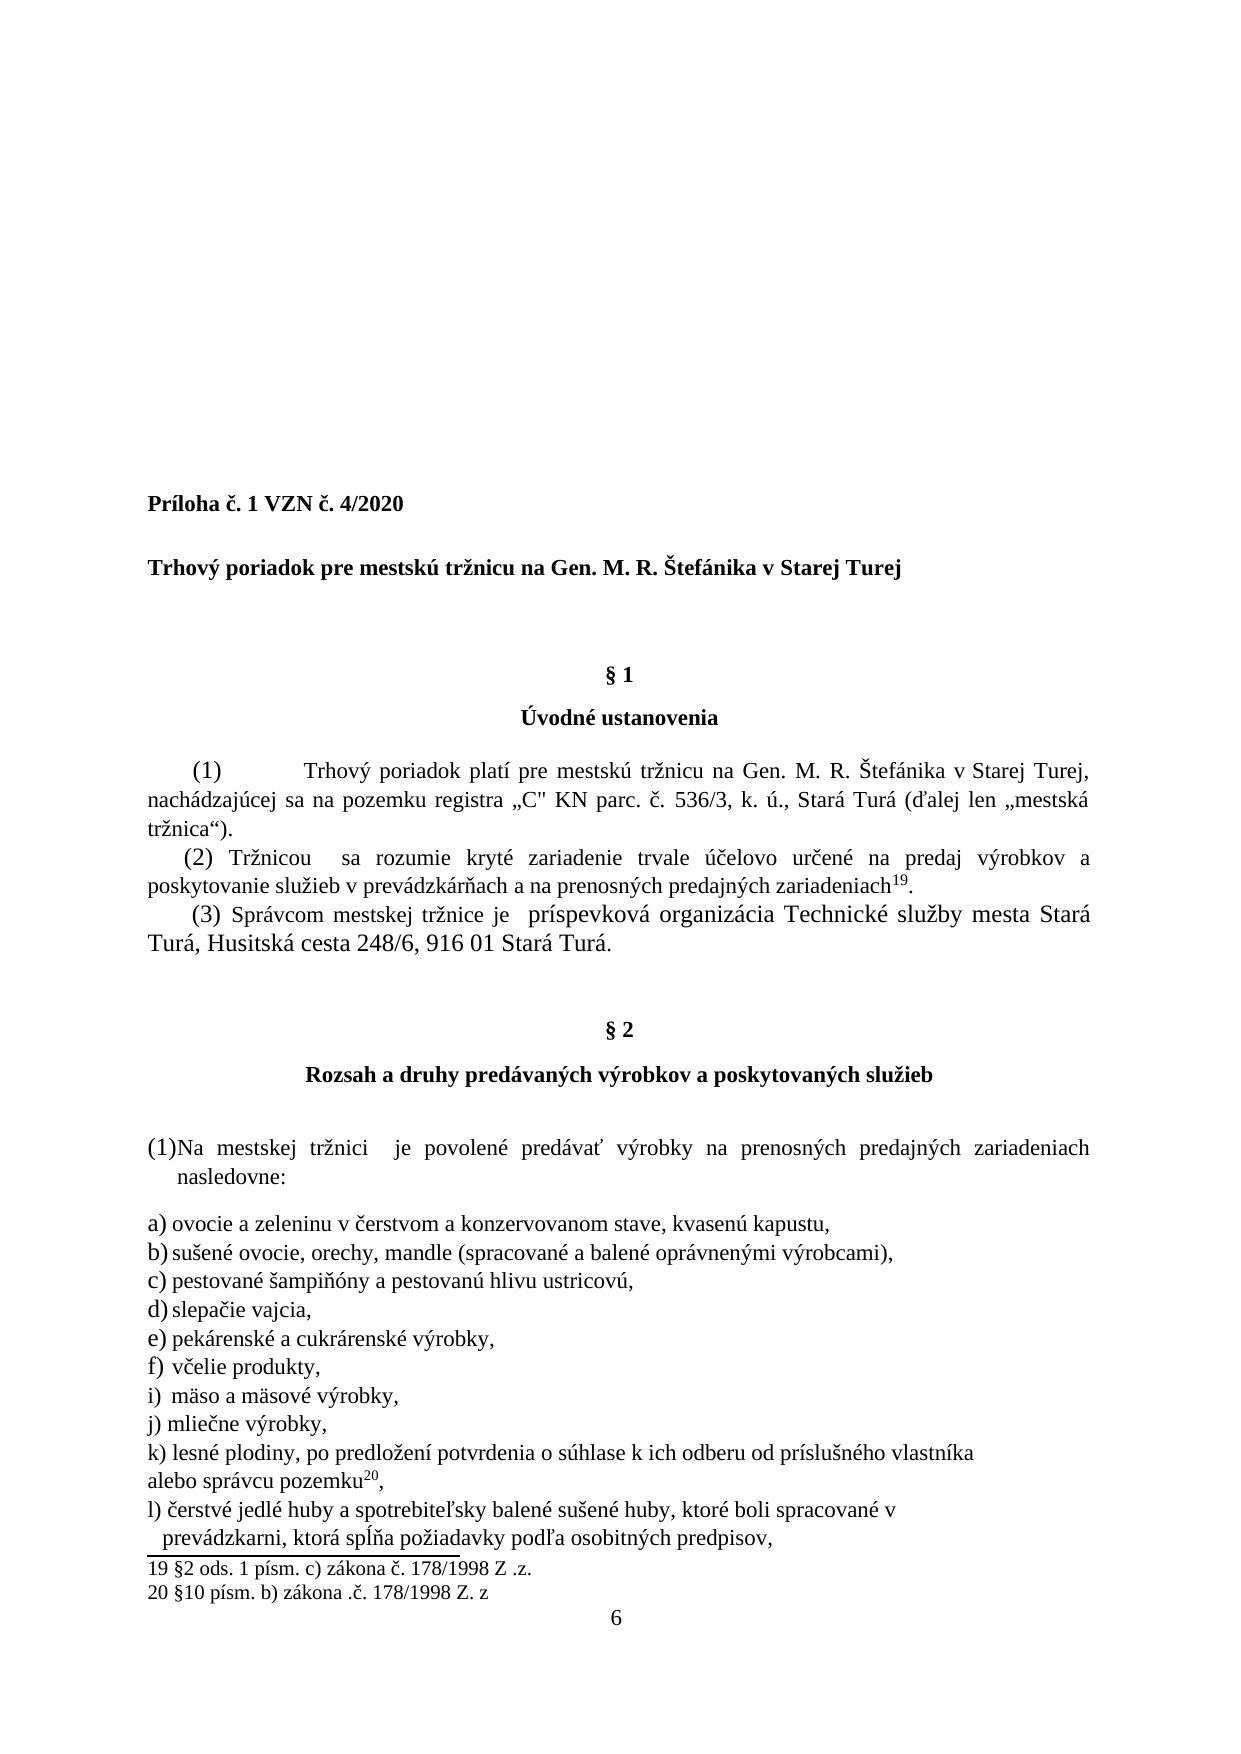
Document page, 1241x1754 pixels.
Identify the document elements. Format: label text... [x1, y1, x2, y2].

list §2 ods. 1 písm. c) zákona č. 178/1998 Z .z. [147, 1556, 1091, 1580]
text Rozsah a druhy predávaných výrobkov a poskytovaných služieb [147, 1061, 1091, 1088]
text i) mäso a mäsové výrobky, j) mliečne výrobky, [147, 1380, 1091, 1437]
text Príloha č. 1 VZN č. 4/2020 [147, 488, 1078, 517]
text alebo správcu pozemku, [147, 1466, 419, 1494]
list slepačie vajcia, [147, 1294, 1091, 1323]
list včelie produkty, [147, 1352, 1091, 1380]
list ovocie a zeleninu v čerstvom a konzervovanom stave, kvasenú kapustu, [147, 1209, 1091, 1237]
text l) čerstvé jedlé huby a spotrebiteľsky balené sušené huby, ktoré boli spracované v prevádzkarni, ktorá spĺňa požiadavky podľa osobitných predpisov, [147, 1494, 930, 1551]
text Trhový poriadok pre mestskú tržnicu na Gen. M. R. Štefánika v Starej Turej [147, 553, 1078, 581]
text §10 písm. b) zákona .č. 178/1998 Z. z [147, 1580, 1091, 1604]
list Na mestskej tržnici je povolené predávať výrobky na prenosných predajných zariadeniach nasledovne: [147, 1133, 1091, 1190]
list pekárenské a cukrárenské výrobky, [147, 1323, 1091, 1352]
list Tržnicou sa rozumie kryté zariadenie trvale účelovo určené na predaj výrobkov a poskytovanie služieb v prevádzkárňach a na prenosných predajných zariadeniach. [147, 843, 1091, 900]
text Úvodné ustanovenia [147, 704, 1091, 731]
text § 1 [147, 661, 1091, 688]
list sušené ovocie, orechy, mandle (spracované a balené oprávnenými výrobcami), [147, 1237, 1091, 1266]
list Trhový poriadok platí pre mestskú tržnicu na Gen. M. R. Štefánika v Starej Turej, nachádzajúcej sa na pozemku registra „C" KN parc. č. 536/3, k. ú., Stará Turá (ďalej len „mestská tržnica“). [147, 756, 1089, 843]
list pestované šampiňóny a pestovanú hlivu ustricovú, [147, 1266, 1091, 1294]
text k) lesné plodiny, po predložení potvrdenia o súhlase k ich odberu od príslušného vlastníka [147, 1437, 1091, 1466]
list Správcom mestskej tržnice je príspevková organizácia Technické služby mesta Stará Turá, Husitská cesta 248/6, 916 01 Stará Turá. [147, 900, 1091, 957]
text § 2 [147, 1016, 1091, 1043]
